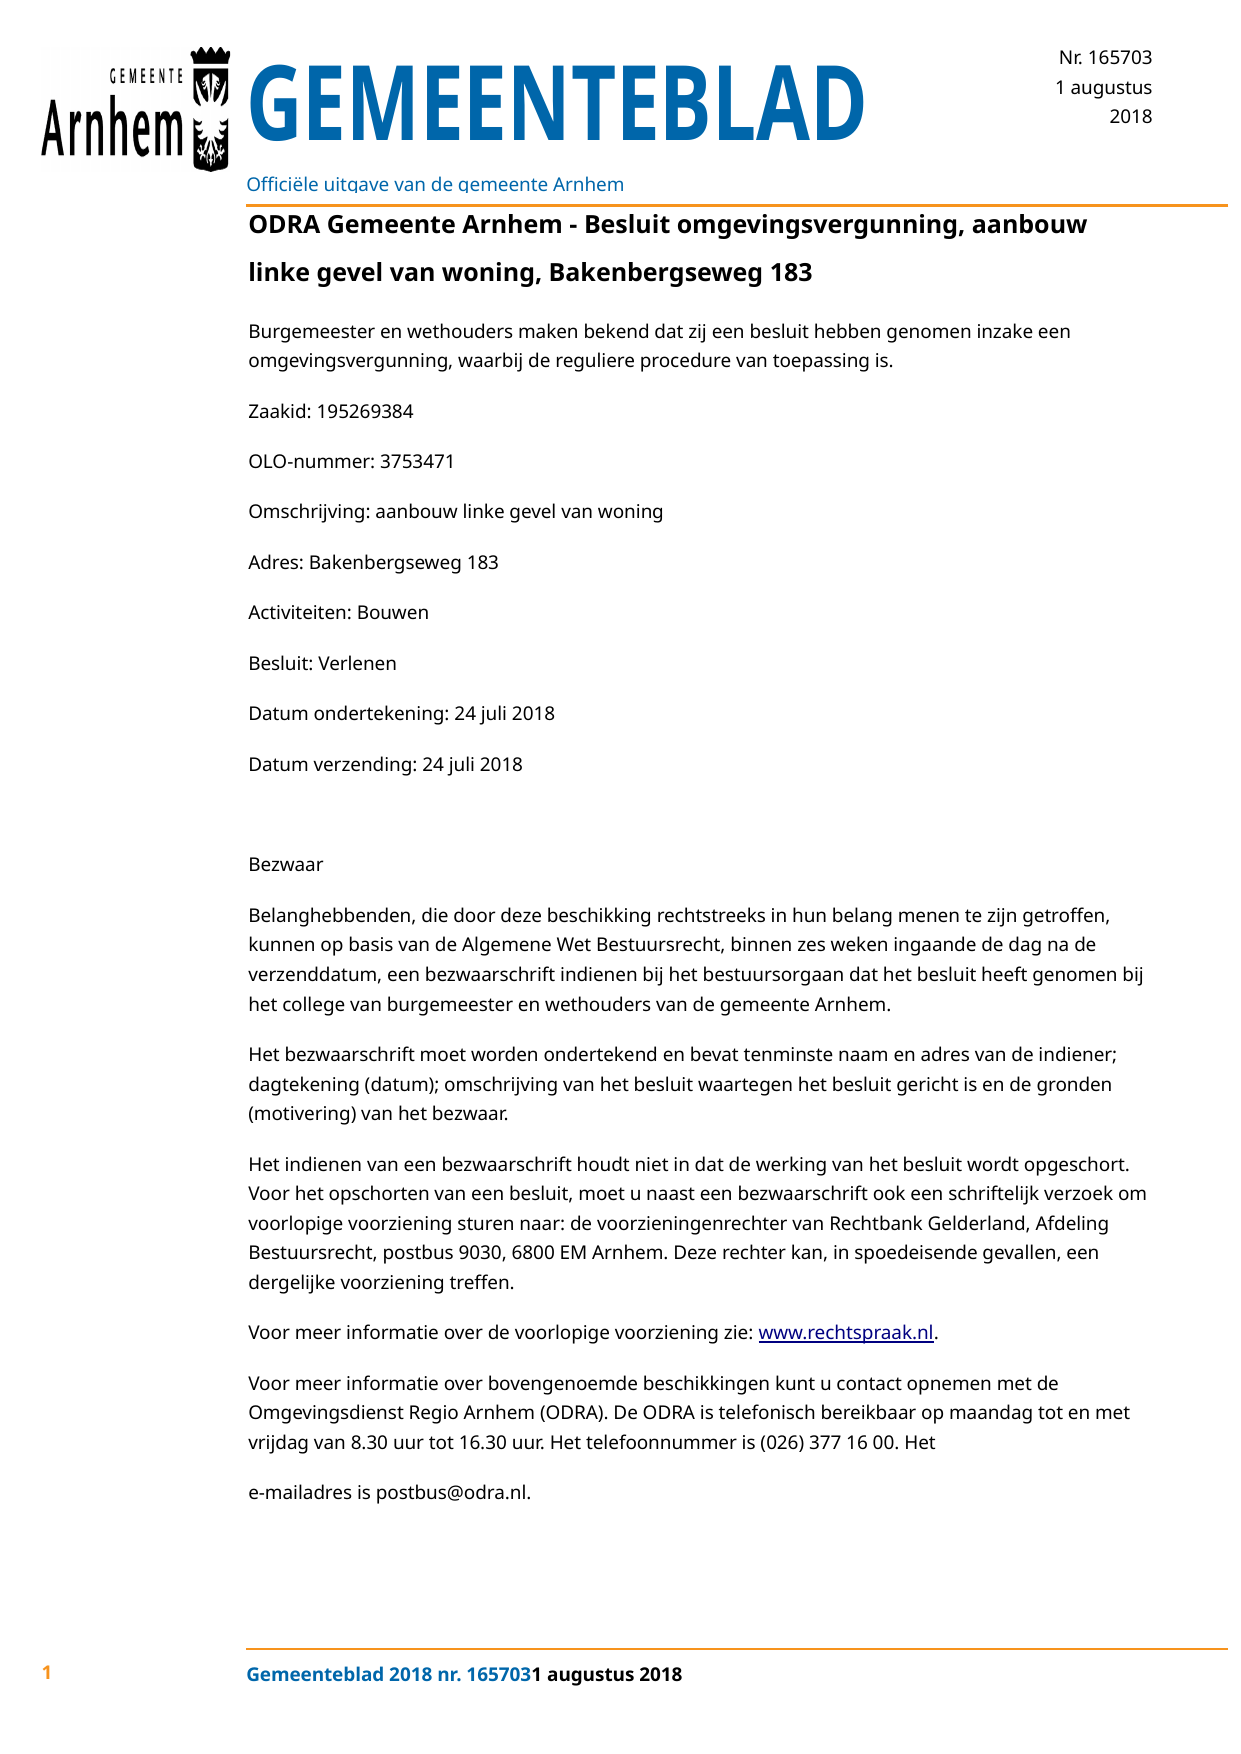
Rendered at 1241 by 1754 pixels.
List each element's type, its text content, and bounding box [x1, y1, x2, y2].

text Omschrijving: aanbouw linke gevel van woning [248, 499, 1152, 524]
text Het indienen van een bezwaarschrift houdt niet in dat de werking van het besluit wordt opgeschort. Voor het opschorten van een besluit, moet u naast een bezwaarschrift ook een schriftelijk verzoek om voorlopige voorziening sturen naar: de voorzieningenrechter van Rechtbank Gelderland, Afdeling Bestuursrecht, postbus 9030, 6800 EM Arnhem. Deze rechter kan, in spoedeisende gevallen, een dergelijke voorziening treffen. [248, 1151, 1152, 1295]
text Besluit: Verlenen [248, 650, 1152, 676]
text Burgemeester en wethouders maken bekend dat zij een besluit hebben genomen inzake een omgevingsvergunning, waarbij de reguliere procedure van toepassing is. [248, 318, 1152, 373]
text Voor meer informatie over bovengenoemde beschikkingen kunt u contact opnemen met de Omgevingsdienst Regio Arnhem (ODRA). De ODRA is telefonisch bereikbaar op maandag tot en met vrijdag van 8.30 uur tot 16.30 uur. Het telefoonnummer is (026) 377 16 00. Het [248, 1370, 1152, 1455]
picture [41, 47, 231, 172]
text Het bezwaarschrift moet worden ondertekend en bevat tenminste naam en adres van de indiener; dagtekening (datum); omschrijving van het besluit waartegen het besluit gericht is en de gronden (motivering) van het bezwaar. [248, 1041, 1152, 1126]
text Voor meer informatie over de voorlopige voorziening zie: www.rechtspraak.nl. [248, 1319, 1152, 1345]
text Bezwaar [248, 852, 1152, 877]
text Datum ondertekening: 24 juli 2018 [248, 700, 1152, 726]
text Activiteiten: Bouwen [248, 599, 1152, 625]
text Adres: Bakenbergseweg 183 [248, 549, 1152, 575]
text Zaakid: 195269384 [248, 398, 1152, 424]
text Belanghebbenden, die door deze beschikking rechtstreeks in hun belang menen te zijn getroffen, kunnen op basis van de Algemene Wet Bestuursrecht, binnen zes weken ingaande de dag na de verzenddatum, een bezwaarschrift indienen bij het bestuursorgaan dat het besluit heeft genomen bij het college van burgemeester en wethouders van de gemeente Arnhem. [248, 902, 1152, 1017]
text OLO-nummer: 3753471 [248, 448, 1152, 474]
text ODRA Gemeente Arnhem - Besluit omgevingsvergunning, aanbouw linke gevel van woning, Bakenbergseweg 183 [248, 207, 1152, 288]
text Datum verzending: 24 juli 2018 [248, 751, 1152, 777]
text e-mailadres is postbus@odra.nl. [248, 1479, 1152, 1505]
